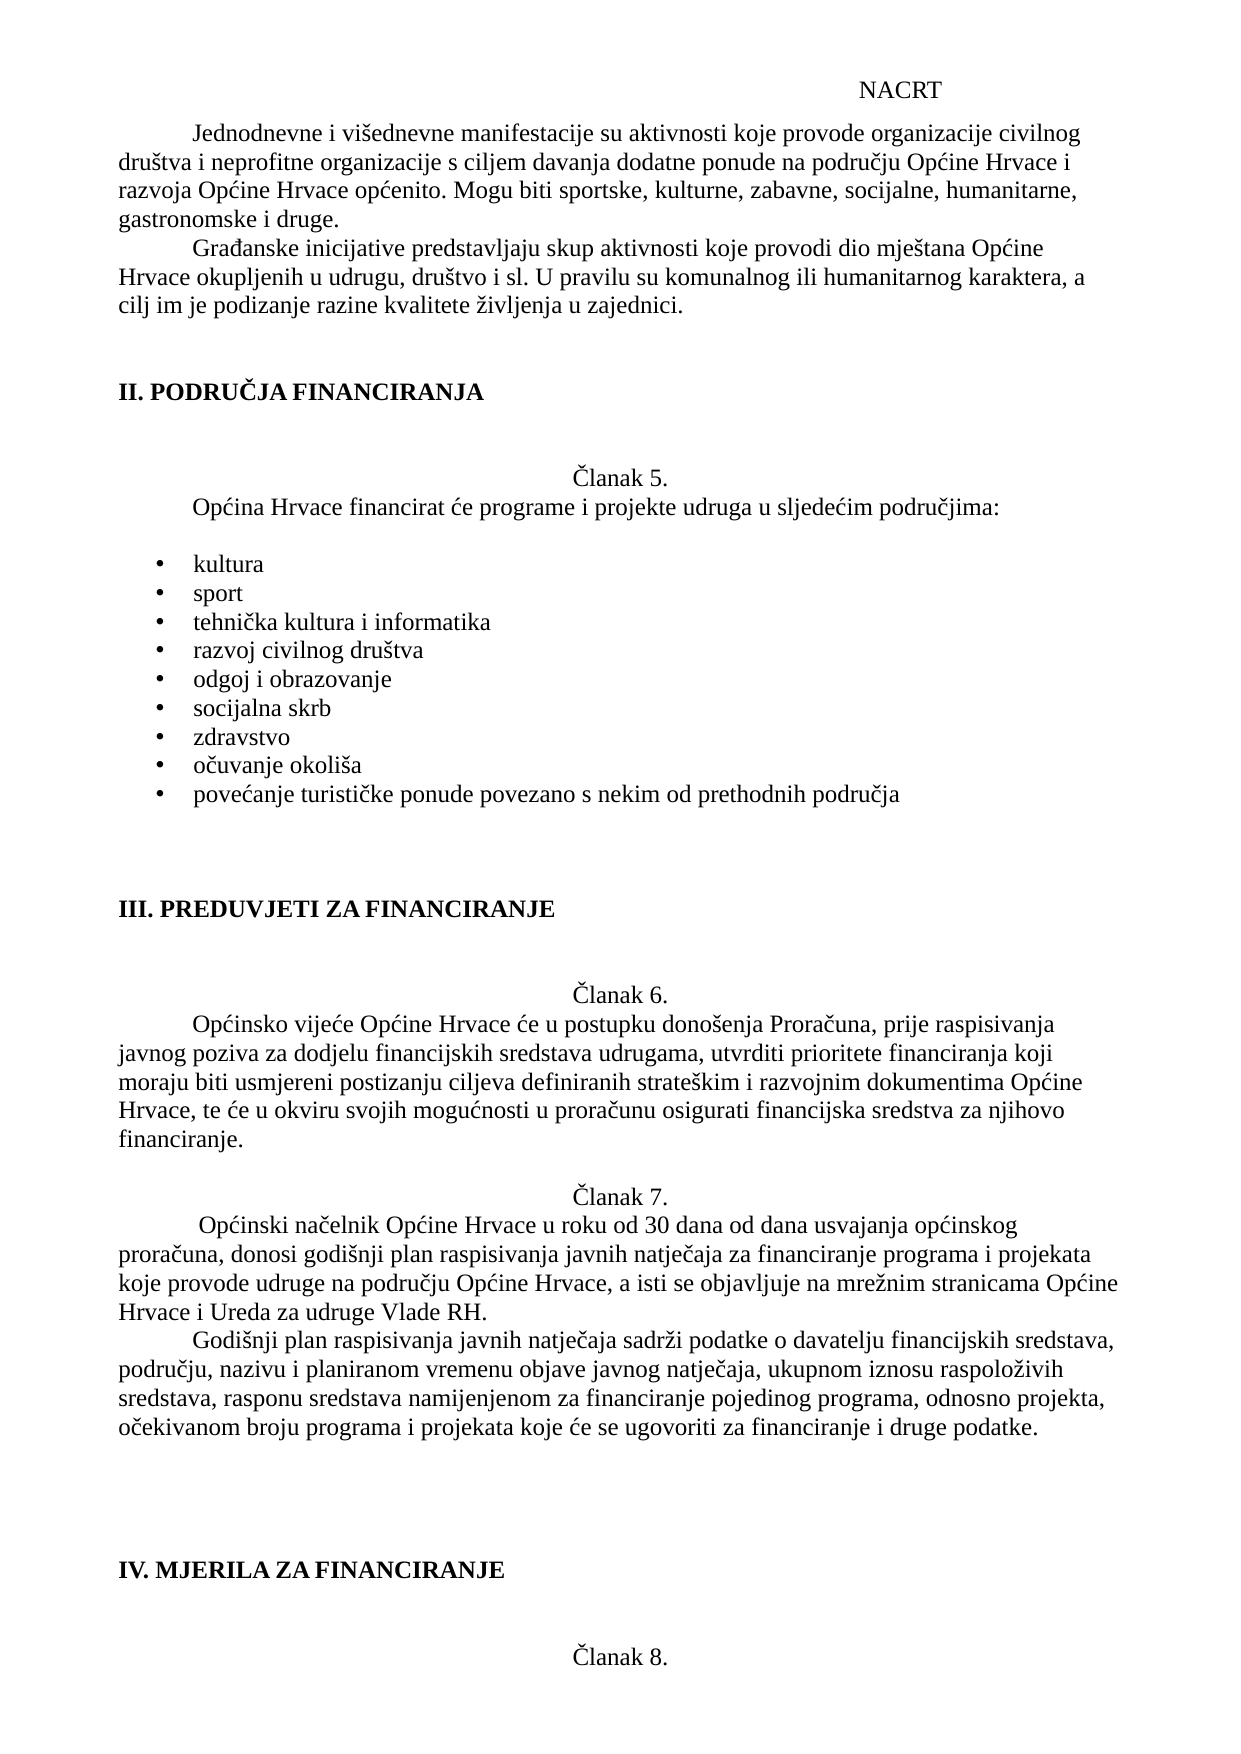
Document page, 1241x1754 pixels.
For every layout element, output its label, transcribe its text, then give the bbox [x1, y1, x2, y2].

text Jednodnevne i višednevne manifestacije su aktivnosti koje provode organizacije civilnog društva i neprofitne organizacije s ciljem davanja dodatne ponude na području Općine Hrvace i razvoja Općine Hrvace općenito. Mogu biti sportske, kulturne, zabavne, socijalne, humanitarne, gastronomske i druge. [118, 118, 1122, 233]
list očuvanje okoliša [156, 751, 1122, 779]
list kultura [156, 549, 1122, 578]
text Članak 5. [118, 463, 1122, 492]
text Općina Hrvace financirat će programe i projekte udruga u sljedećim područjima: [118, 492, 1122, 521]
text IV. MJERILA ZA FINANCIRANJE [118, 1556, 1122, 1584]
text Članak 6. [118, 981, 1122, 1009]
text Građanske inicijative predstavljaju skup aktivnosti koje provodi dio mještana Općine Hrvace okupljenih u udrugu, društvo i sl. U pravilu su komunalnog ili humanitarnog karaktera, a cilj im je podizanje razine kvalitete življenja u zajednici. [118, 233, 1122, 319]
text Godišnji plan raspisivanja javnih natječaja sadrži podatke o davatelju financijskih sredstava, području, nazivu i planiranom vremenu objave javnog natječaja, ukupnom iznosu raspoloživih sredstava, rasponu sredstava namijenjenom za financiranje pojedinog programa, odnosno projekta, očekivanom broju programa i projekata koje će se ugovoriti za financiranje i druge podatke. [118, 1326, 1122, 1441]
text III. PREDUVJETI ZA FINANCIRANJE [118, 894, 1122, 923]
list povećanje turističke ponude povezano s nekim od prethodnih područja [156, 779, 1122, 808]
list socijalna skrb [156, 693, 1122, 722]
list odgoj i obrazovanje [156, 664, 1122, 693]
text Članak 7. [118, 1182, 1122, 1211]
text Općinski načelnik Općine Hrvace u roku od 30 dana od dana usvajanja općinskog proračuna, donosi godišnji plan raspisivanja javnih natječaja za financiranje programa i projekata koje provode udruge na području Općine Hrvace, a isti se objavljuje na mrežnim stranicama Općine Hrvace i Ureda za udruge Vlade RH. [118, 1211, 1122, 1326]
list razvoj civilnog društva [156, 636, 1122, 664]
list zdravstvo [156, 722, 1122, 751]
text Članak 8. [118, 1642, 1122, 1671]
text II. PODRUČJA FINANCIRANJA [118, 377, 1122, 406]
list tehnička kultura i informatika [156, 607, 1122, 636]
text Općinsko vijeće Općine Hrvace će u postupku donošenja Proračuna, prije raspisivanja javnog poziva za dodjelu financijskih sredstava udrugama, utvrditi prioritete financiranja koji moraju biti usmjereni postizanju ciljeva definiranih strateškim i razvojnim dokumentima Općine Hrvace, te će u okviru svojih mogućnosti u proračunu osigurati financijska sredstva za njihovo financiranje. [118, 1009, 1122, 1153]
list sport [156, 578, 1122, 607]
